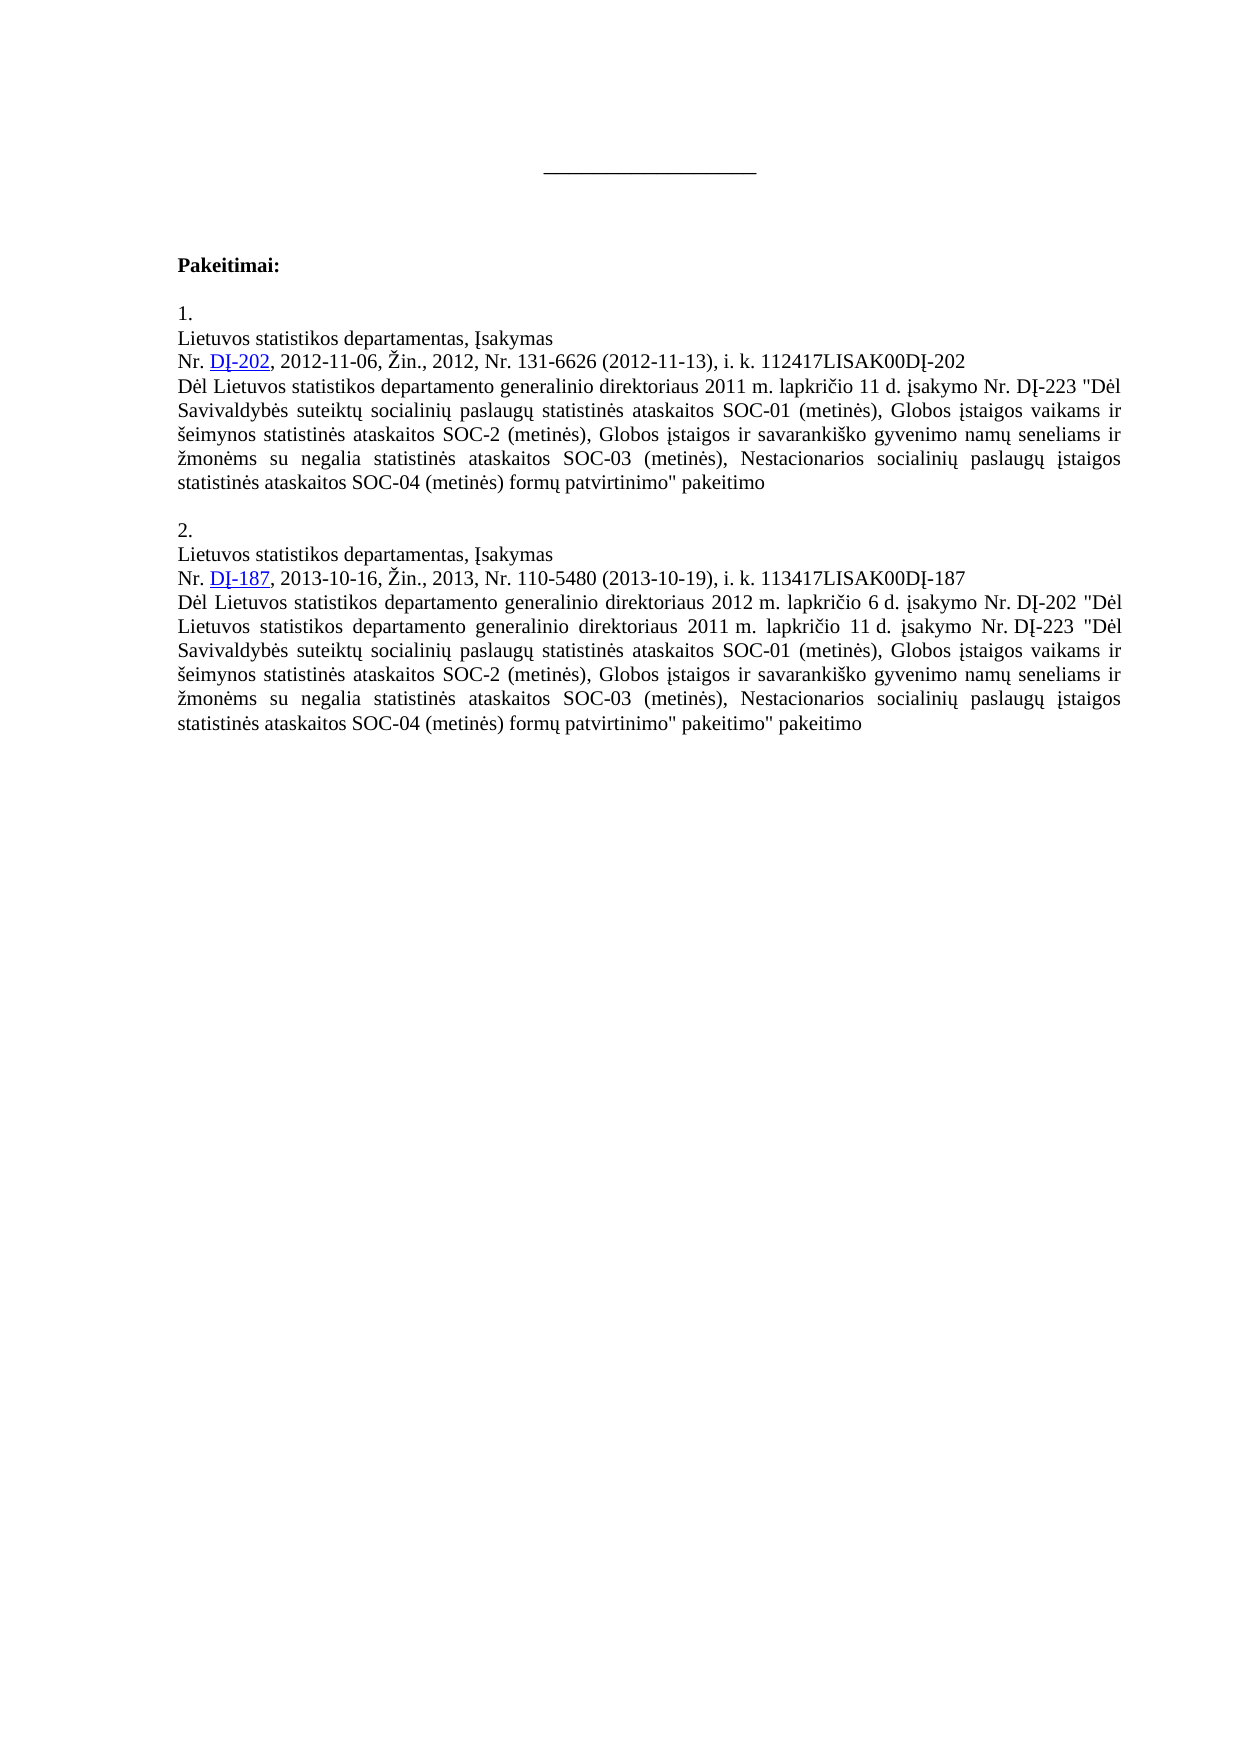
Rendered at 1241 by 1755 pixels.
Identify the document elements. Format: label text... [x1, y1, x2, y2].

text 1. [177, 301, 1122, 325]
text Dėl Lietuvos statistikos departamento generalinio direktoriaus 2012 m. lapkričio 6 d. įsakymo Nr. DĮ-202 "Dėl Lietuvos statistikos departamento generalinio direktoriaus 2011 m. lapkričio 11 d. įsakymo Nr. DĮ-223 "Dėl Savivaldybės suteiktų socialinių paslaugų statistinės ataskaitos SOC-01 (metinės), Globos įstaigos vaikams ir šeimynos statistinės ataskaitos SOC-2 (metinės), Globos įstaigos ir savarankiško gyvenimo namų seneliams ir žmonėms su negalia statistinės ataskaitos SOC-03 (metinės), Nestacionarios socialinių paslaugų įstaigos statistinės ataskaitos SOC-04 (metinės) formų patvirtinimo" pakeitimo" pakeitimo [177, 590, 1122, 734]
text _________________ [177, 148, 1122, 176]
text Nr. DĮ-202, 2012-11-06, Žin., 2012, Nr. 131-6626 (2012-11-13), i. k. 112417LISAK00DĮ-202 [177, 349, 1122, 373]
text 2. [177, 518, 1122, 542]
text Pakeitimai: [177, 253, 1122, 277]
text Lietuvos statistikos departamentas, Įsakymas [177, 325, 1122, 349]
text Lietuvos statistikos departamentas, Įsakymas [177, 542, 1122, 566]
text Dėl Lietuvos statistikos departamento generalinio direktoriaus 2011 m. lapkričio 11 d. įsakymo Nr. DĮ-223 "Dėl Savivaldybės suteiktų socialinių paslaugų statistinės ataskaitos SOC-01 (metinės), Globos įstaigos vaikams ir šeimynos statistinės ataskaitos SOC-2 (metinės), Globos įstaigos ir savarankiško gyvenimo namų seneliams ir žmonėms su negalia statistinės ataskaitos SOC-03 (metinės), Nestacionarios socialinių paslaugų įstaigos statistinės ataskaitos SOC-04 (metinės) formų patvirtinimo" pakeitimo [177, 373, 1122, 494]
text Nr. DĮ-187, 2013-10-16, Žin., 2013, Nr. 110-5480 (2013-10-19), i. k. 113417LISAK00DĮ-187 [177, 566, 1122, 590]
